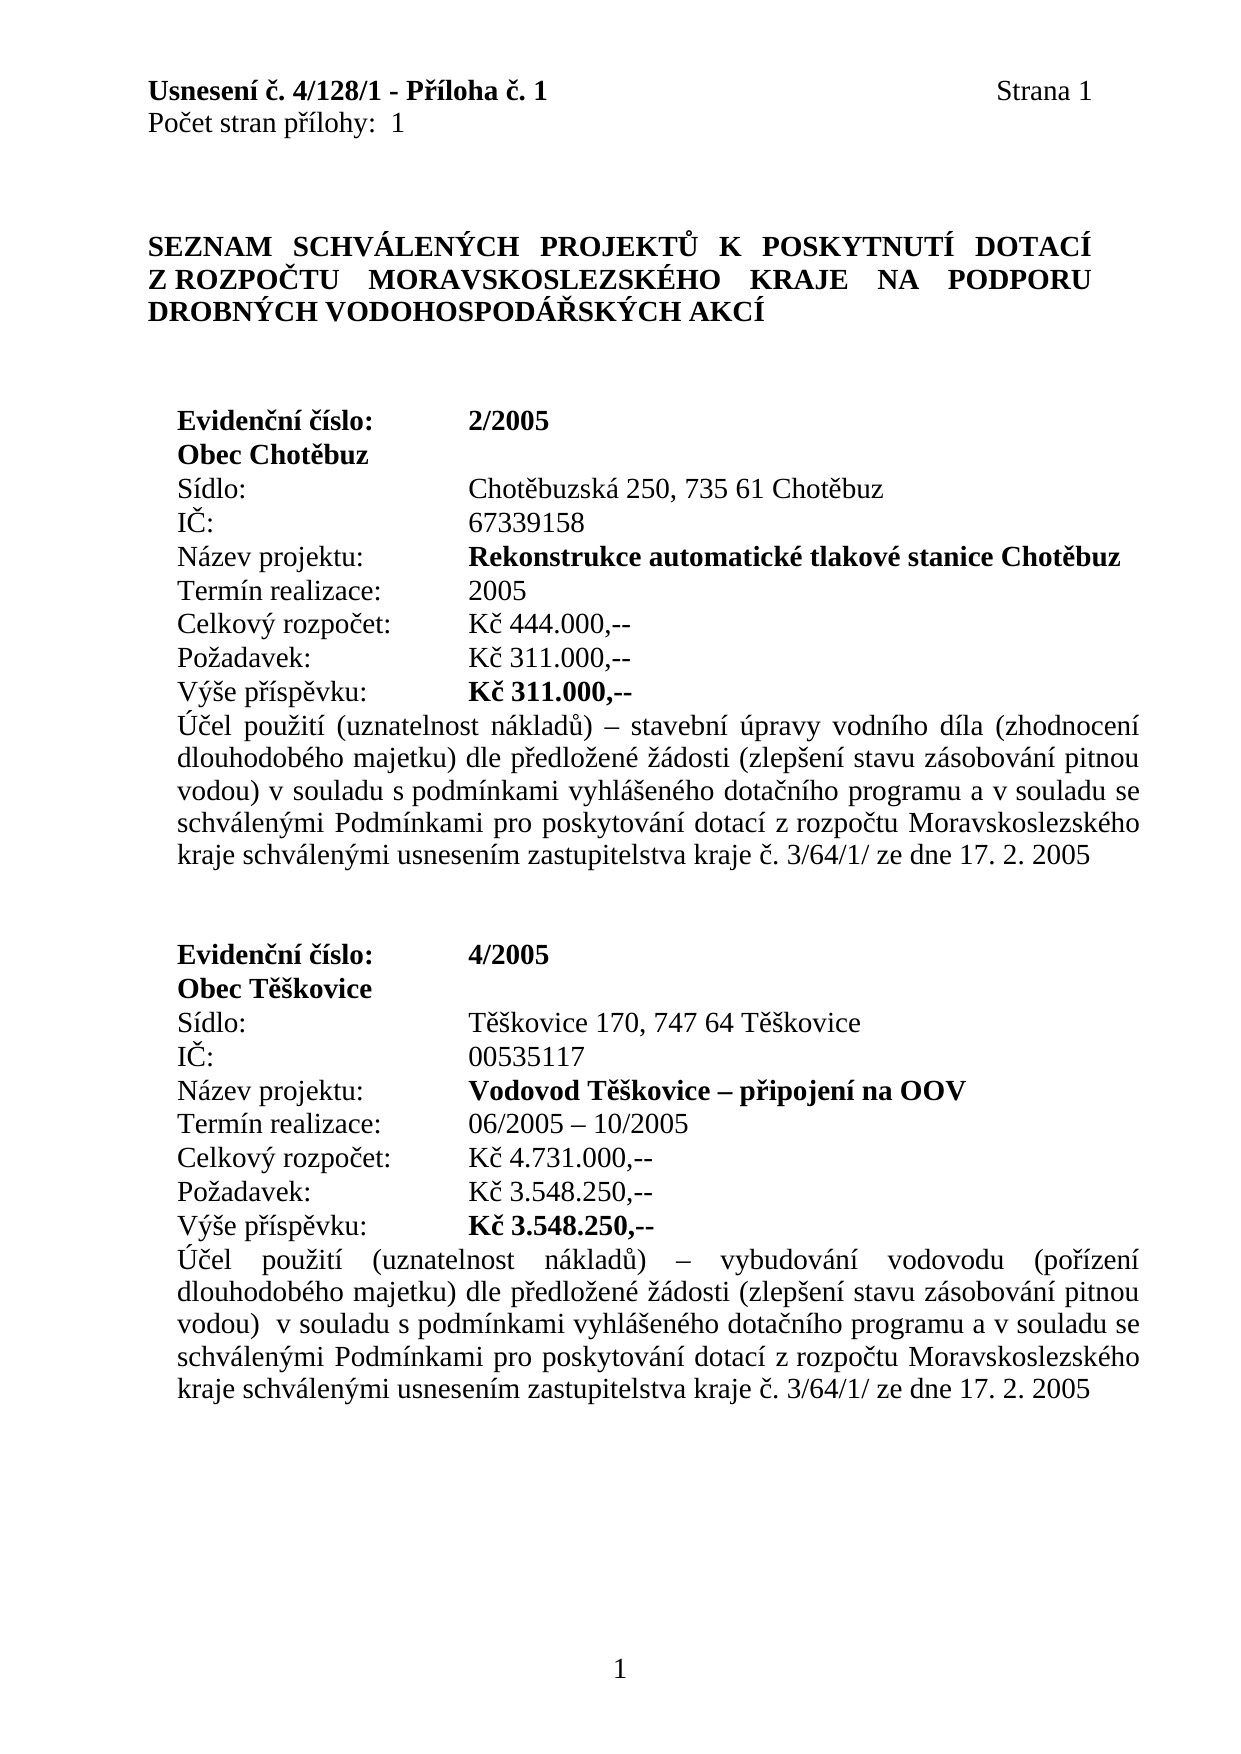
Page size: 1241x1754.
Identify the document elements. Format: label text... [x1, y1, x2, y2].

subtitle Seznam schválených projektů k poskytnutí dotací z rozpočtu MoravskoslezskÉHO kraje na podporu drobných vodohospodářských akcí [148, 231, 1092, 328]
table_cell [146, 1106, 175, 1140]
table_cell Evidenční číslo: [175, 937, 466, 971]
table_cell Sídlo: [175, 1005, 466, 1038]
table_cell IČ: [175, 505, 466, 538]
table_cell Rekonstrukce automatické tlakové stanice Chotěbuz [466, 539, 1141, 572]
table_cell [146, 871, 175, 937]
table_cell Název projektu: [175, 539, 466, 572]
table_cell Těškovice 170, 747 64 Těškovice [466, 1005, 1141, 1038]
table_cell [146, 572, 175, 606]
table_cell [146, 1005, 175, 1038]
table_cell [146, 937, 175, 971]
table_cell [146, 1140, 175, 1174]
table_cell Požadavek: [175, 640, 466, 674]
table_cell [146, 971, 175, 1004]
table_cell 4/2005 [466, 937, 1141, 971]
table_cell [146, 708, 175, 871]
table_cell Obec Těškovice [175, 971, 1141, 1004]
table_cell Kč 444.000,-- [466, 606, 1141, 640]
table_cell Sídlo: [175, 471, 466, 504]
table_cell [146, 471, 175, 504]
table_cell Kč 4.731.000,-- [466, 1140, 1141, 1174]
table_header [175, 369, 1141, 403]
table_cell [175, 871, 1141, 937]
table_cell [146, 606, 175, 640]
table_cell IČ: [175, 1039, 466, 1072]
table_header [146, 369, 175, 403]
table_cell [146, 1242, 175, 1404]
table_cell Celkový rozpočet: [175, 1140, 466, 1174]
table_cell Kč 311.000,-- [466, 674, 1141, 708]
table_cell Celkový rozpočet: [175, 606, 466, 640]
table_cell 67339158 [466, 505, 1141, 538]
table_cell [146, 539, 175, 572]
table_cell Výše příspěvku: [175, 674, 466, 708]
table_cell Chotěbuzská 250, 735 61 Chotěbuz [466, 471, 1141, 504]
table_cell Kč 3.548.250,-- [466, 1208, 1141, 1242]
table_cell Název projektu: [175, 1072, 466, 1106]
table_cell 06/2005 – 10/2005 [466, 1106, 1141, 1140]
table_cell [146, 1039, 175, 1072]
table_cell Termín realizace: [175, 572, 466, 606]
table_cell [146, 437, 175, 471]
table_cell Evidenční číslo: [175, 403, 466, 437]
table_cell Termín realizace: [175, 1106, 466, 1140]
table_cell 2005 [466, 572, 1141, 606]
table_cell Vodovod Těškovice – připojení na OOV [466, 1072, 1141, 1106]
table_cell Účel použití (uznatelnost nákladů) – stavební úpravy vodního díla (zhodnocení dlouhodobého majetku) dle předložené žádosti (zlepšení stavu zásobování pitnou vodou) v souladu s podmínkami vyhlášeného dotačního programu a v souladu se schválenými Podmínkami pro poskytování dotací z rozpočtu Moravskoslezského kraje schválenými usnesením zastupitelstva kraje č. 3/64/1/ ze dne 17. 2. 2005 [175, 708, 1141, 871]
table_cell [146, 1072, 175, 1106]
table_cell [146, 640, 175, 674]
table_cell Požadavek: [175, 1174, 466, 1208]
table_cell [146, 674, 175, 708]
table_cell Obec Chotěbuz [175, 437, 1141, 471]
table_cell Kč 311.000,-- [466, 640, 1141, 674]
table_cell Účel použití (uznatelnost nákladů) – vybudování vodovodu (pořízení dlouhodobého majetku) dle předložené žádosti (zlepšení stavu zásobování pitnou vodou) v souladu s podmínkami vyhlášeného dotačního programu a v souladu se schválenými Podmínkami pro poskytování dotací z rozpočtu Moravskoslezského kraje schválenými usnesením zastupitelstva kraje č. 3/64/1/ ze dne 17. 2. 2005 [175, 1242, 1141, 1404]
table_cell Výše příspěvku: [175, 1208, 466, 1242]
table_cell [146, 403, 175, 437]
table_cell [146, 1174, 175, 1208]
table_cell [146, 505, 175, 538]
table_cell [146, 1208, 175, 1242]
table_cell 2/2005 [466, 403, 1141, 437]
table_cell 00535117 [466, 1039, 1141, 1072]
table_cell Kč 3.548.250,-- [466, 1174, 1141, 1208]
